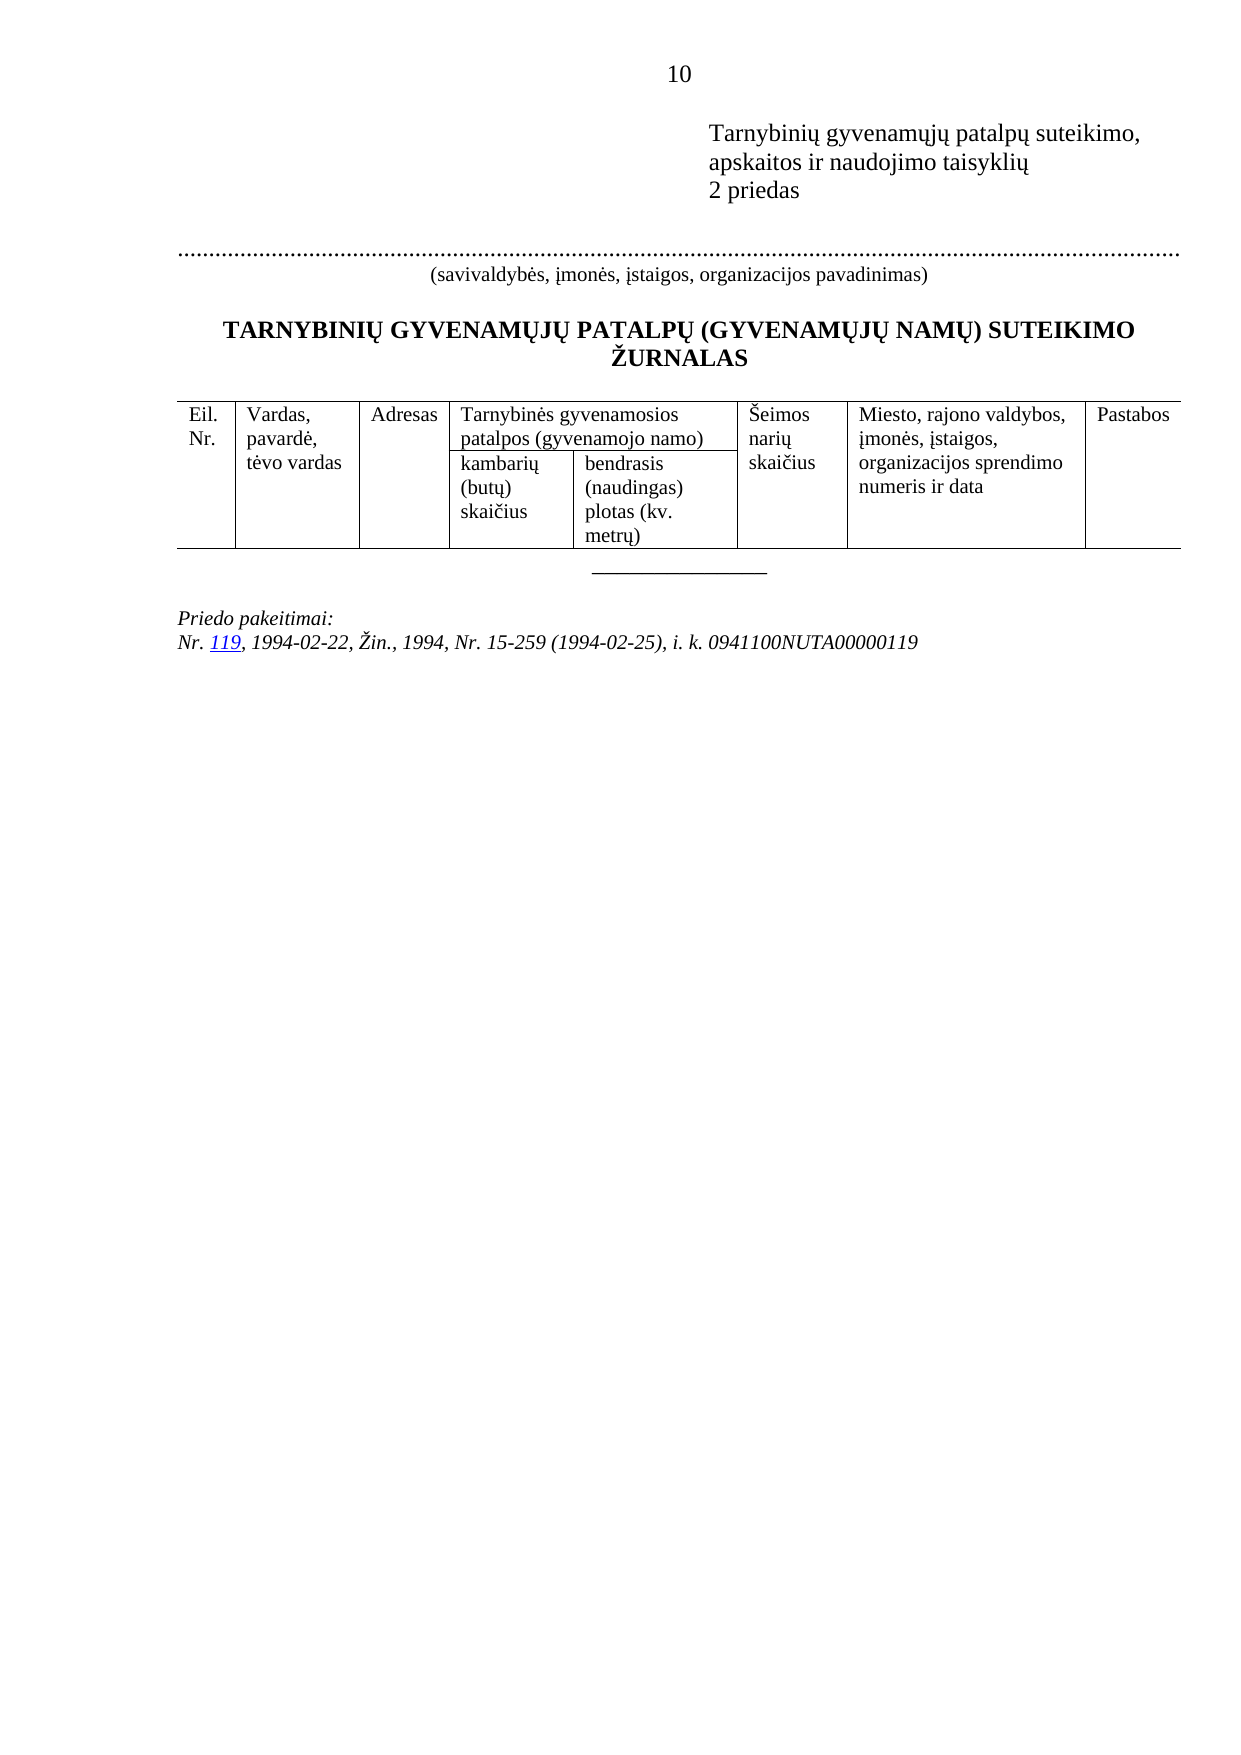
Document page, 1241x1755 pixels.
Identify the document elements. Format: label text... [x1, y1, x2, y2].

table_header Miesto, rajono valdybos, įmonės, įstaigos, organizacijos sprendimo numeris ir data [848, 402, 1085, 547]
text Tarnybinių gyvenamųjų patalpų suteikimo, [709, 118, 1181, 147]
text ______________ [177, 549, 1181, 577]
table_header Adresas [360, 402, 449, 547]
table_header Vardas, pavardė, tėvo vardas [236, 402, 359, 547]
table_header Šeimos narių skaičius [738, 402, 847, 547]
text apskaitos ir naudojimo taisyklių [177, 147, 1181, 176]
table_cell bendrasis (naudingas) plotas (kv. metrų) [574, 451, 737, 547]
text (savivaldybės, įmonės, įstaigos, organizacijos pavadinimas) [177, 262, 1181, 286]
table_cell kambarių (butų) skaičius [450, 451, 573, 547]
text Priedo pakeitimai: [177, 606, 1181, 630]
table_header Tarnybinės gyvenamosios patalpos (gyvenamojo namo) [450, 402, 737, 450]
table_header Eil. Nr. [177, 402, 235, 547]
text TARNYBINIŲ GYVENAMŲJŲ PATALPŲ (GYVENAMŲJŲ NAMŲ) SUTEIKIMO ŽURNALAS [177, 315, 1181, 372]
text 2 priedas [177, 176, 1181, 204]
text Nr. 119, 1994-02-22, Žin., 1994, Nr. 15-259 (1994-02-25), i. k. 0941100NUTA00000119 [177, 630, 1181, 654]
table_header Pastabos [1086, 402, 1181, 547]
